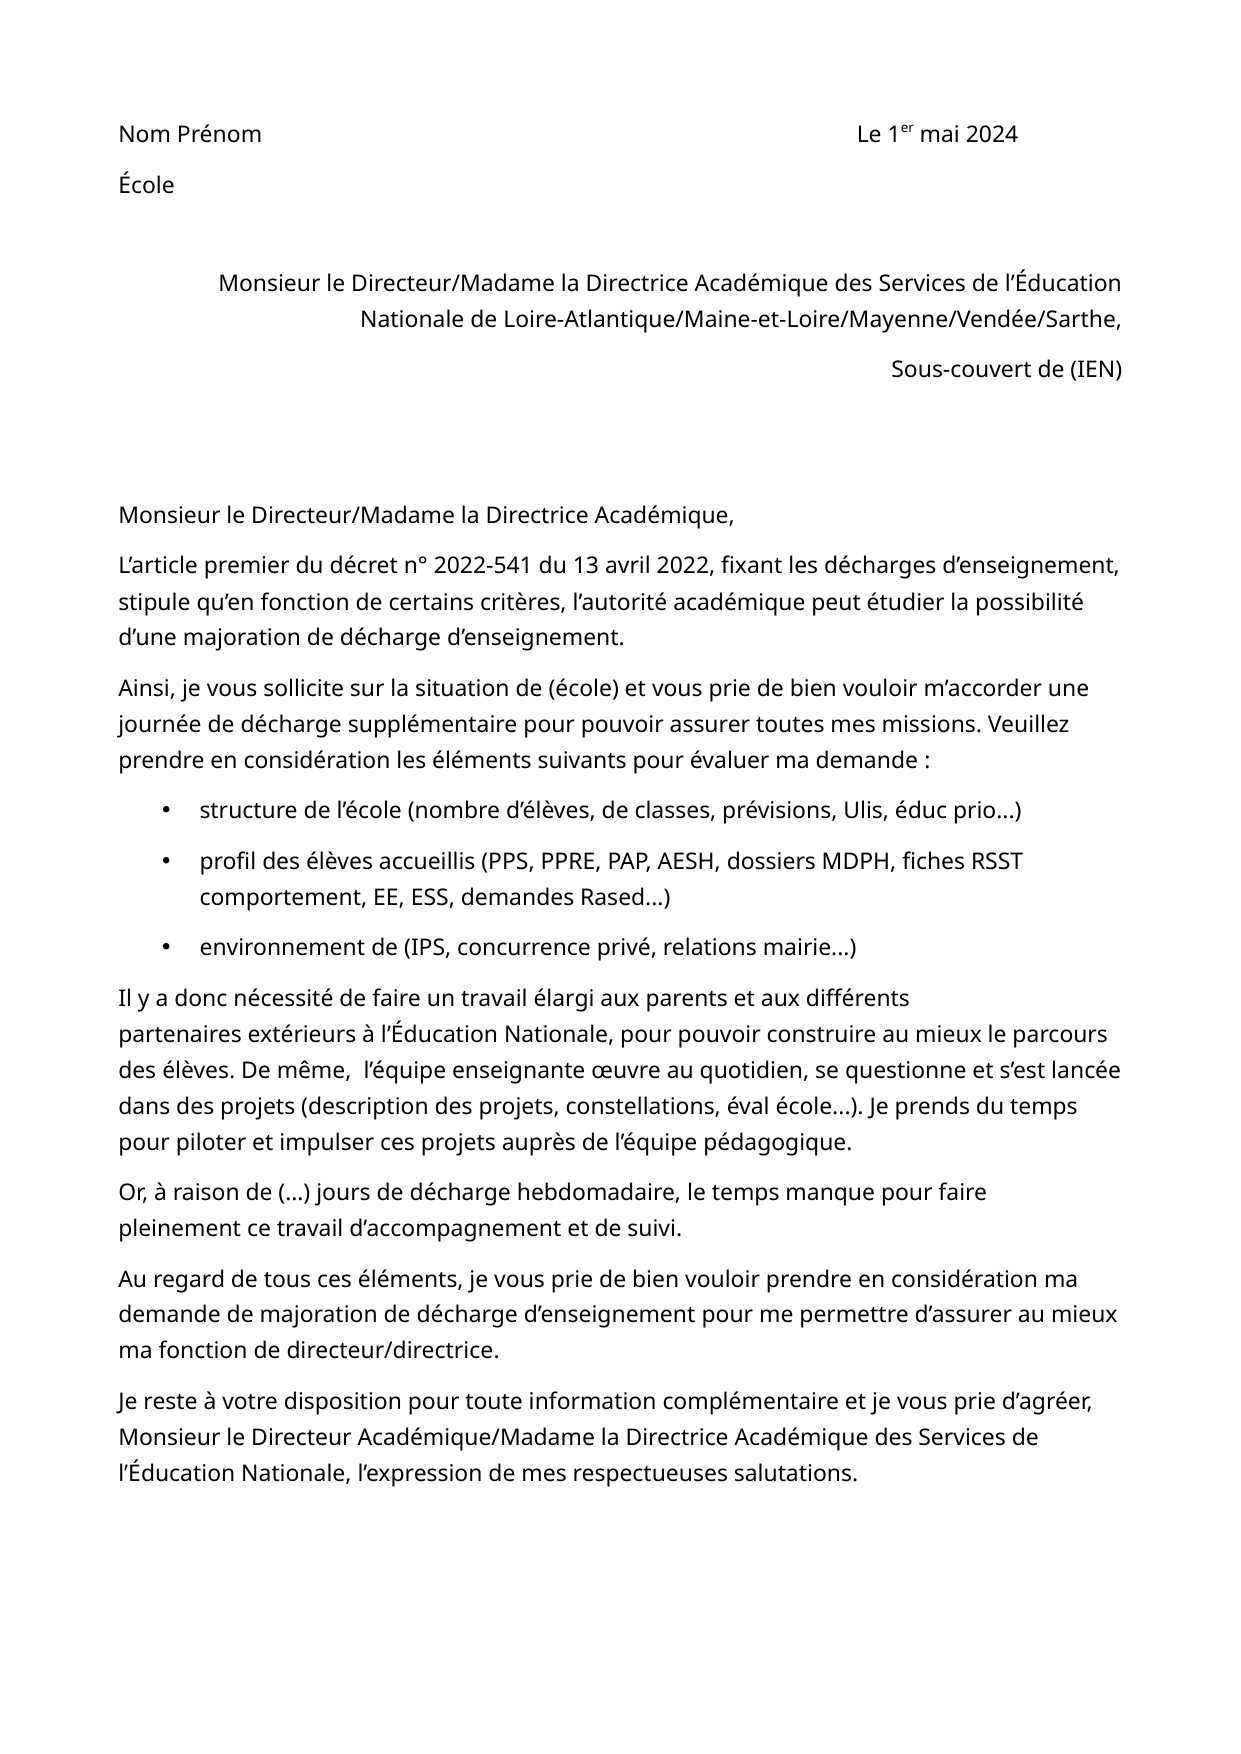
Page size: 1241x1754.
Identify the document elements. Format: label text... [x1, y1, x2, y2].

text Nom Prénom Le 1er mai 2024 [118, 118, 1122, 149]
text Au regard de tous ces éléments, je vous prie de bien vouloir prendre en considération ma demande de majoration de décharge d’enseignement pour me permettre d’assurer au mieux ma fonction de directeur/directrice. [118, 1262, 1122, 1366]
text École [118, 169, 1122, 200]
list profil des élèves accueillis (PPS, PPRE, PAP, AESH, dossiers MDPH, fiches RSST comportement, EE, ESS, demandes Rased...) [162, 845, 1122, 912]
list environnement de (IPS, concurrence privé, relations mairie...) [162, 931, 1122, 962]
text Monsieur le Directeur/Madame la Directrice Académique, [118, 499, 1122, 530]
text Ainsi, je vous sollicite sur la situation de (école) et vous prie de bien vouloir m’accorder une journée de décharge supplémentaire pour pouvoir assurer toutes mes missions. Veuillez prendre en considération les éléments suivants pour évaluer ma demande : [118, 672, 1122, 775]
text Je reste à votre disposition pour toute information complémentaire et je vous prie d’agréer, Monsieur le Directeur Académique/Madame la Directrice Académique des Services de l’Éducation Nationale, l’expression de mes respectueuses salutations. [118, 1385, 1122, 1488]
text Il y a donc nécessité de faire un travail élargi aux parents et aux différents partenaires extérieurs à l’Éducation Nationale, pour pouvoir construire au mieux le parcours des élèves. De même, l’équipe enseignante œuvre au quotidien, se questionne et s’est lancée dans des projets (description des projets, constellations, éval école...). Je prends du temps pour piloter et impulser ces projets auprès de l’équipe pédagogique. [118, 982, 1122, 1157]
list structure de l’école (nombre d’élèves, de classes, prévisions, Ulis, éduc prio...) [162, 794, 1122, 826]
text Sous-couvert de (IEN) [118, 353, 1122, 384]
text Monsieur le Directeur/Madame la Directrice Académique des Services de l’Éducation Nationale de Loire-Atlantique/Maine-et-Loire/Mayenne/Vendée/Sarthe, [118, 267, 1122, 334]
text Or, à raison de (…) jours de décharge hebdomadaire, le temps manque pour faire pleinement ce travail d’accompagnement et de suivi. [118, 1176, 1122, 1243]
text L’article premier du décret n° 2022-541 du 13 avril 2022, fixant les décharges d’enseignement, stipule qu’en fonction de certains critères, l’autorité académique peut étudier la possibilité d’une majoration de décharge d’enseignement. [118, 549, 1122, 653]
